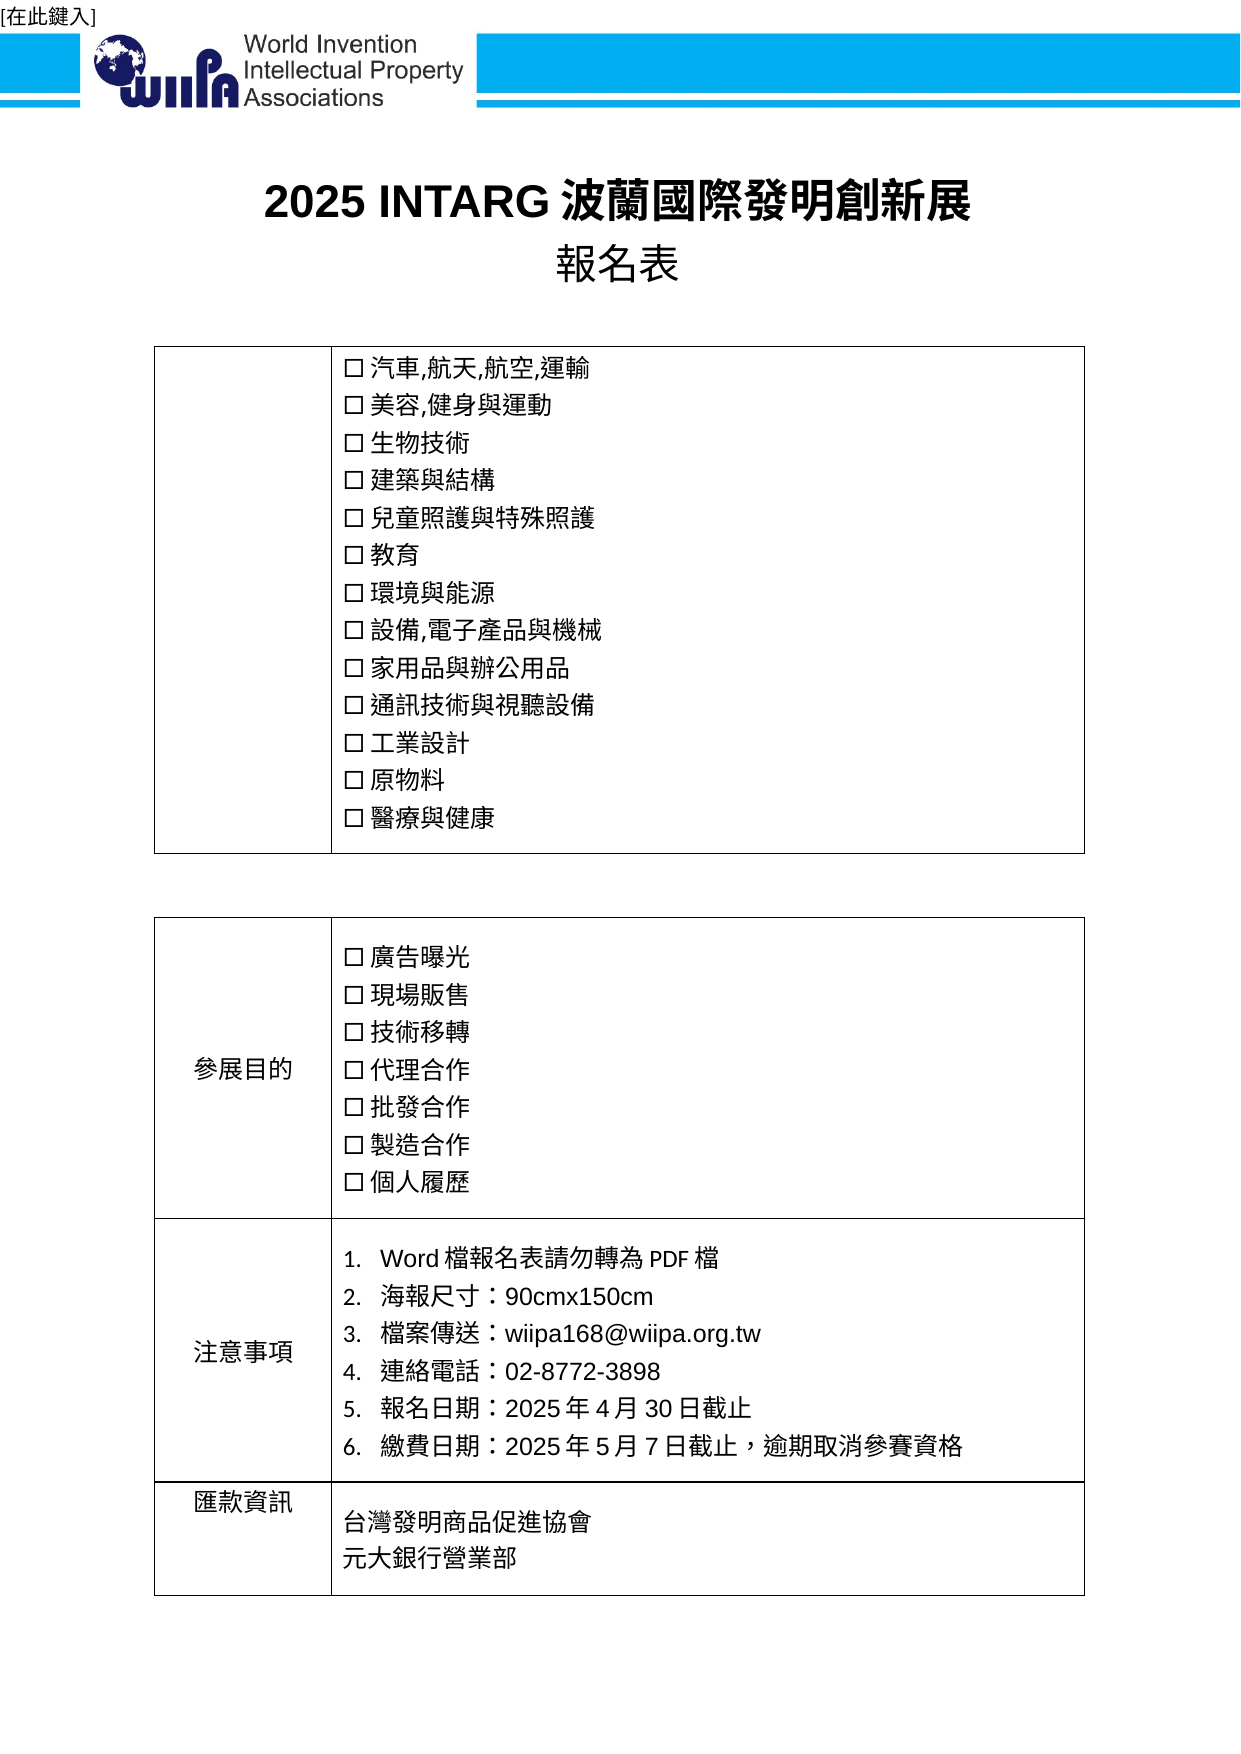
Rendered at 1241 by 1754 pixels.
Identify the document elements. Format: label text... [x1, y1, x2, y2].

table_header 參展目的 [155, 918, 331, 1218]
table_cell Word檔報名表請勿轉為PDF檔 海報尺寸：90cmx150cm 檔案傳送：wiipa168@wiipa.org.tw 連絡電話：02-8772-3898 報名日期：2025年4月30日截止 繳費日期：2025年5月7日截止，逾期取消參賽資格 [332, 1219, 1084, 1481]
table_cell [155, 347, 331, 853]
table_cell 匯款資訊 [155, 1483, 331, 1595]
table_cell  汽車,航天,航空,運輸  美容,健身與運動  生物技術  建築與結構  兒童照護與特殊照護  教育  環境與能源  設備,電子產品與機械  家用品與辦公用品  通訊技術與視聽設備  工業設計  原物料  醫療與健康 [332, 347, 1084, 853]
table_cell 注意事項 [155, 1219, 331, 1481]
table_header  廣告曝光  現場販售  技術移轉  代理合作  批發合作  製造合作  個人履歷 [332, 918, 1084, 1218]
table_cell 台灣發明商品促進協會 元大銀行營業部 [332, 1483, 1084, 1595]
